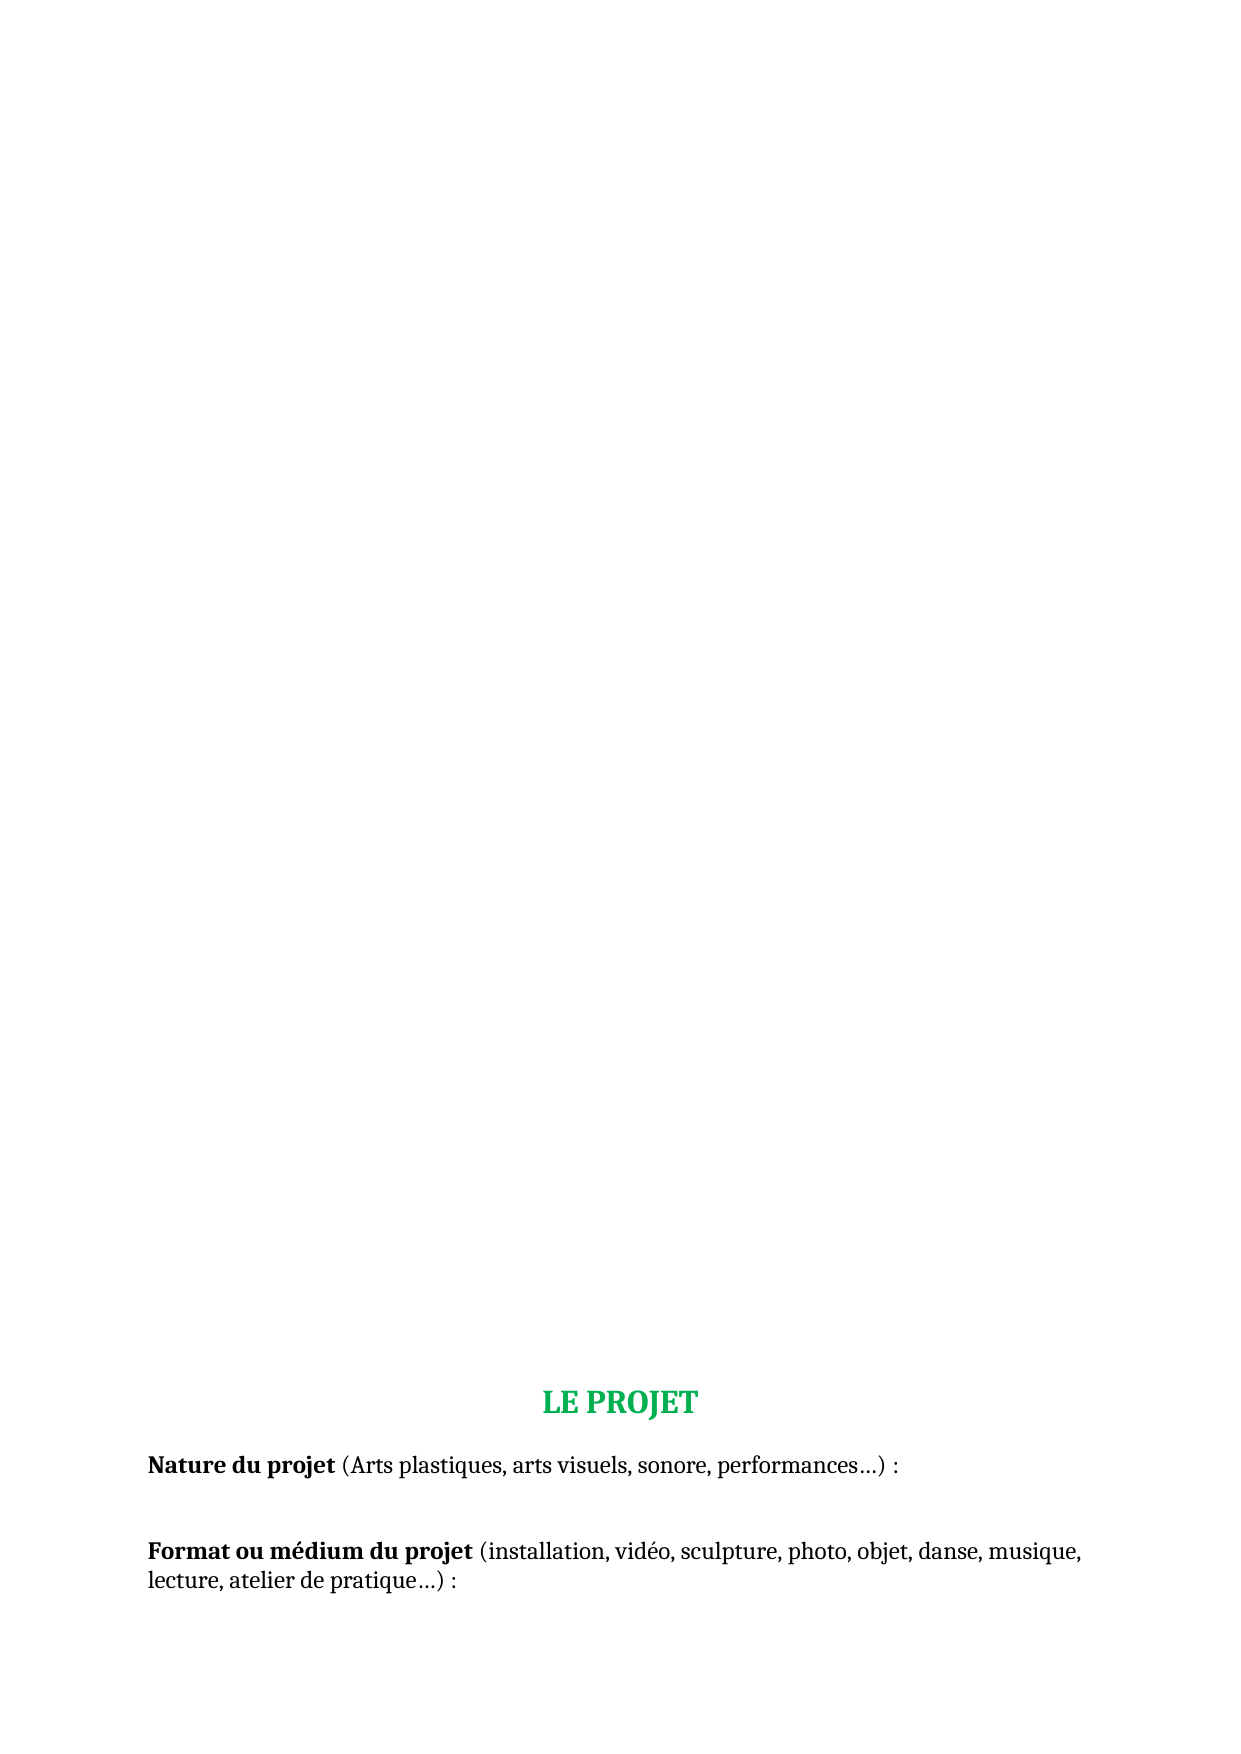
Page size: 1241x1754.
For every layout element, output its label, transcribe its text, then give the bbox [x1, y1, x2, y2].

text Nature du projet (Arts plastiques, arts visuels, sonore, performances…) : [148, 1451, 1093, 1480]
subtitle LE PROJET [148, 1384, 1093, 1422]
subtitle Format ou médium du projet (installation, vidéo, sculpture, photo, objet, danse, musique, lecture, atelier de pratique…) : [148, 1537, 1093, 1595]
